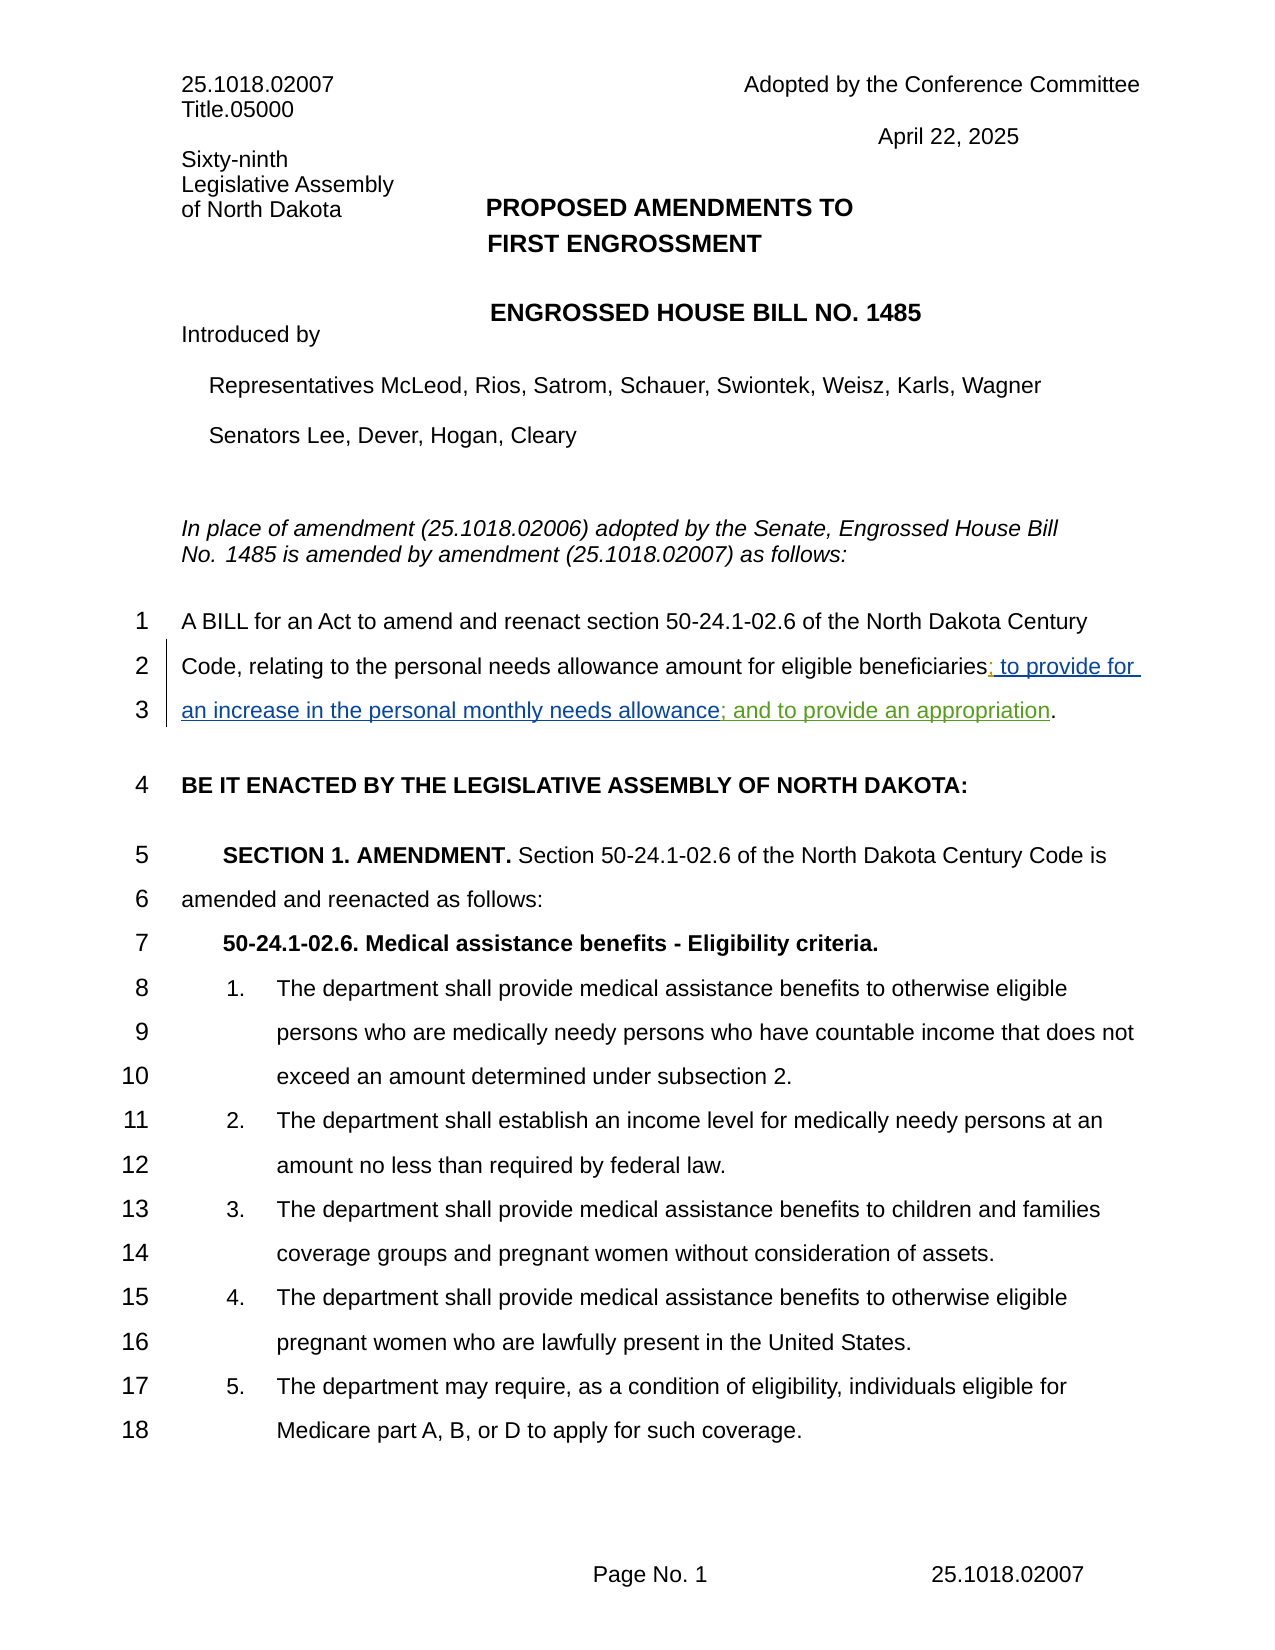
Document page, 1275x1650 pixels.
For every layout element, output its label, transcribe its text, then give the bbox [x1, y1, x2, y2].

title ENGROSSED House BILL NO. 1485 [490, 297, 921, 326]
text Legislative Assembly [181, 173, 1154, 198]
table_cell April 22, 2025 [744, 123, 1153, 173]
table_header Adopted by the Conference Committee [744, 73, 1153, 123]
text 4. The department shall provide medical assistance benefits to otherwise eligible pregnant women who are lawfully present in the United States. [181, 1270, 1154, 1359]
title A BILL for an Act to amend and reenact section 50‑24.1‑02.6 of the North Dakota Century Code, relating to the personal needs allowance amount for eligible beneficiaries; to provide for an increase in the personal monthly needs allowance; and to provide an appropriation. [181, 594, 1154, 727]
title FIRST ENGROSSMENT [487, 231, 762, 258]
text 5. The department may require, as a condition of eligibility, individuals eligible for Medicare part A, B, or D to apply for such coverage. [181, 1359, 1154, 1447]
text BE IT ENACTED BY THE LEGISLATIVE ASSEMBLY OF NORTH DAKOTA: [181, 758, 1154, 803]
text Introduced by [181, 323, 1154, 348]
text Senators Lee, Dever, Hogan, Cleary [208, 425, 1154, 448]
text Representatives McLeod, Rios, Satrom, Schauer, Swiontek, Weisz, Karls, Wagner [208, 375, 1154, 398]
text In place of amendment (25.1018.02006) adopted by the Senate, Engrossed House Bill No. 1485 is amended by amendment (25.1018.02007) as follows: [181, 514, 1154, 567]
text 1. The department shall provide medical assistance benefits to otherwise eligible persons who are medically needy persons who have countable income that does not exceed an amount determined under subsection 2. [181, 961, 1154, 1093]
title PROPOSED AMENDMENTS TO [486, 192, 872, 221]
text 3. The department shall provide medical assistance benefits to children and families coverage groups and pregnant women without consideration of assets. [181, 1182, 1154, 1270]
text SECTION 1. AMENDMENT. Section 50‑24.1‑02.6 of the North Dakota Century Code is amended and reenacted as follows: [181, 828, 1154, 916]
subtitle 50‑24.1‑02.6. Medical assistance benefits ‑ Eligibility criteria. [181, 916, 1154, 961]
table_header 25.1018.02007 Title.05000 [181, 73, 744, 123]
table_cell Sixty-ninth [181, 123, 744, 173]
text 2. The department shall establish an income level for medically needy persons at an amount no less than required by federal law. [181, 1093, 1154, 1182]
text of North Dakota [181, 198, 1154, 223]
